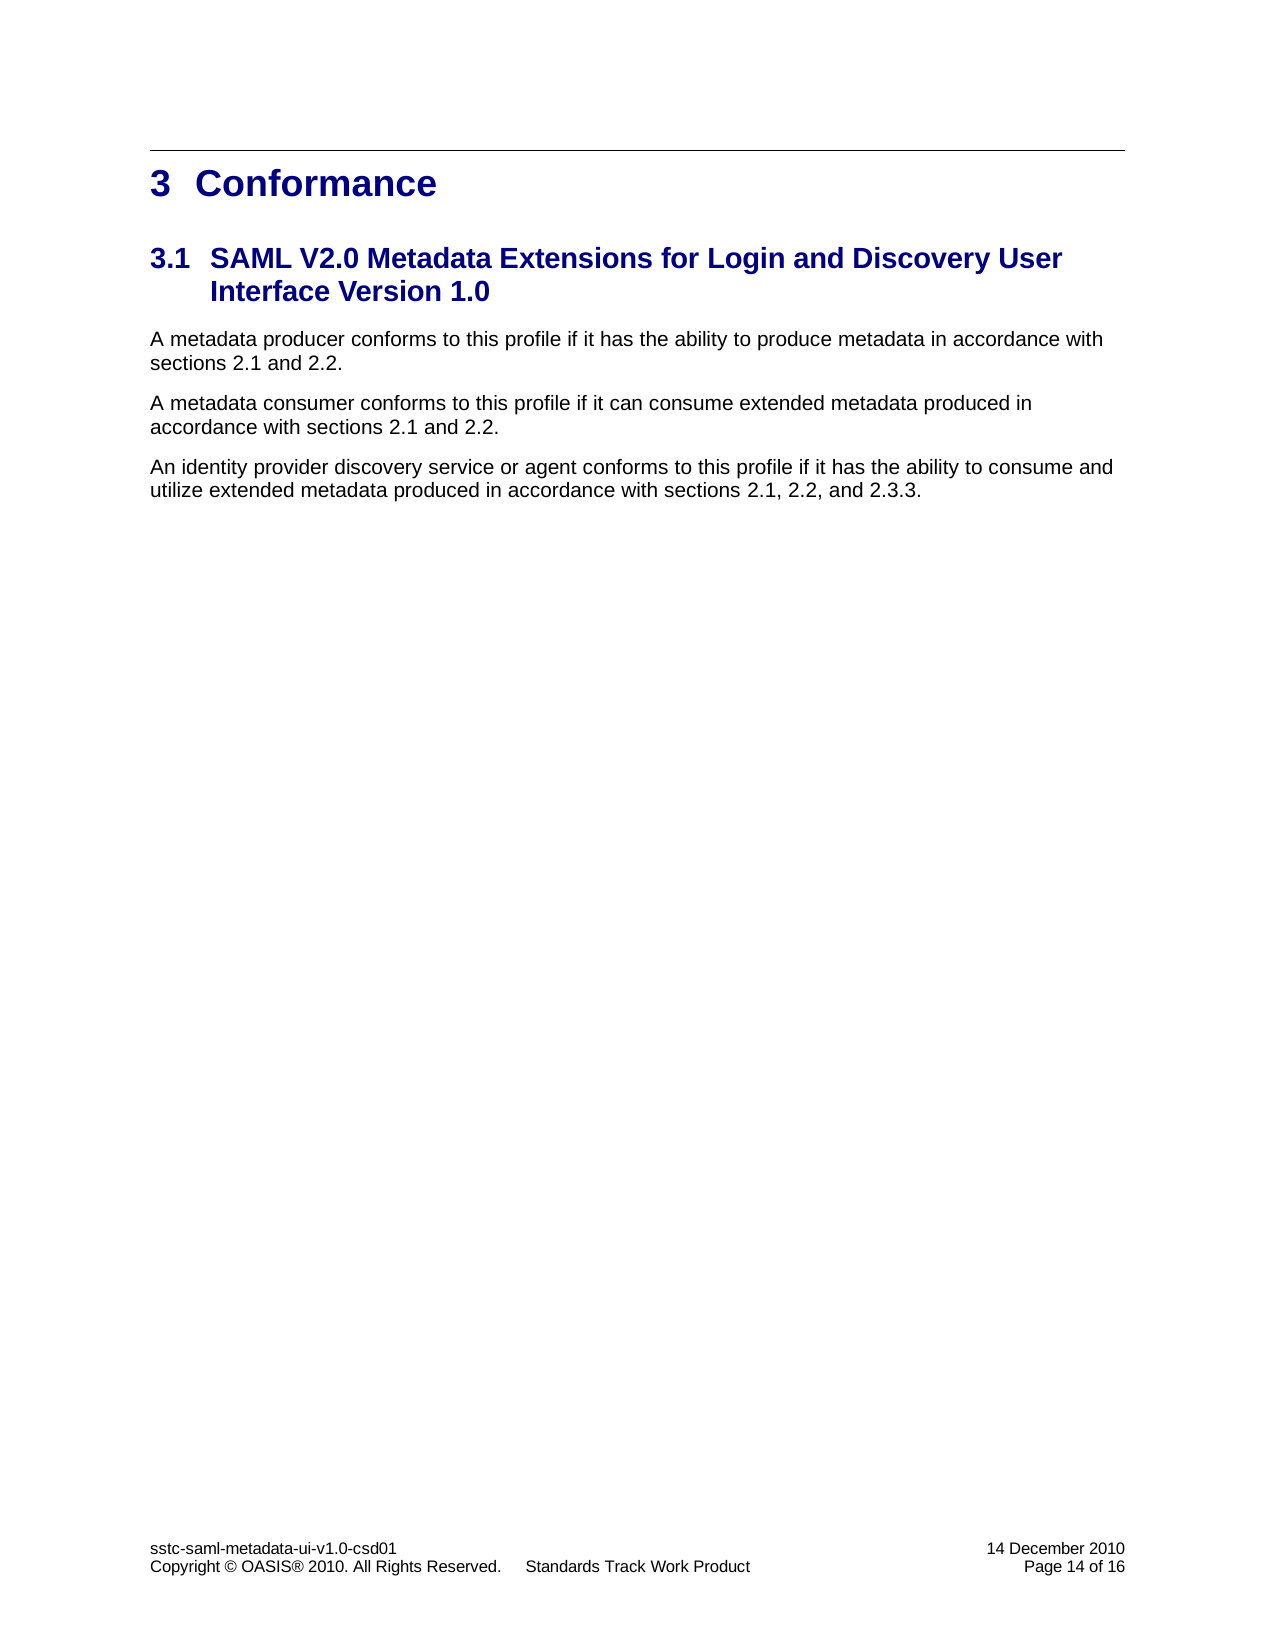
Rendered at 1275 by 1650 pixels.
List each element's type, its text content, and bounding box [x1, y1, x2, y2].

text A metadata producer conforms to this profile if it has the ability to produce metadata in accordance with sections 2.1 and 2.2. [150, 328, 1125, 375]
subtitle SAML V2.0 Metadata Extensions for Login and Discovery User Interface Version 1.0 [150, 242, 1125, 307]
text A metadata consumer conforms to this profile if it can consume extended metadata produced in accordance with sections 2.1 and 2.2. [150, 392, 1125, 439]
subtitle Conformance [150, 151, 1125, 204]
text An identity provider discovery service or agent conforms to this profile if it has the ability to consume and utilize extended metadata produced in accordance with sections 2.1, 2.2, and 2.3.3. [150, 455, 1125, 502]
